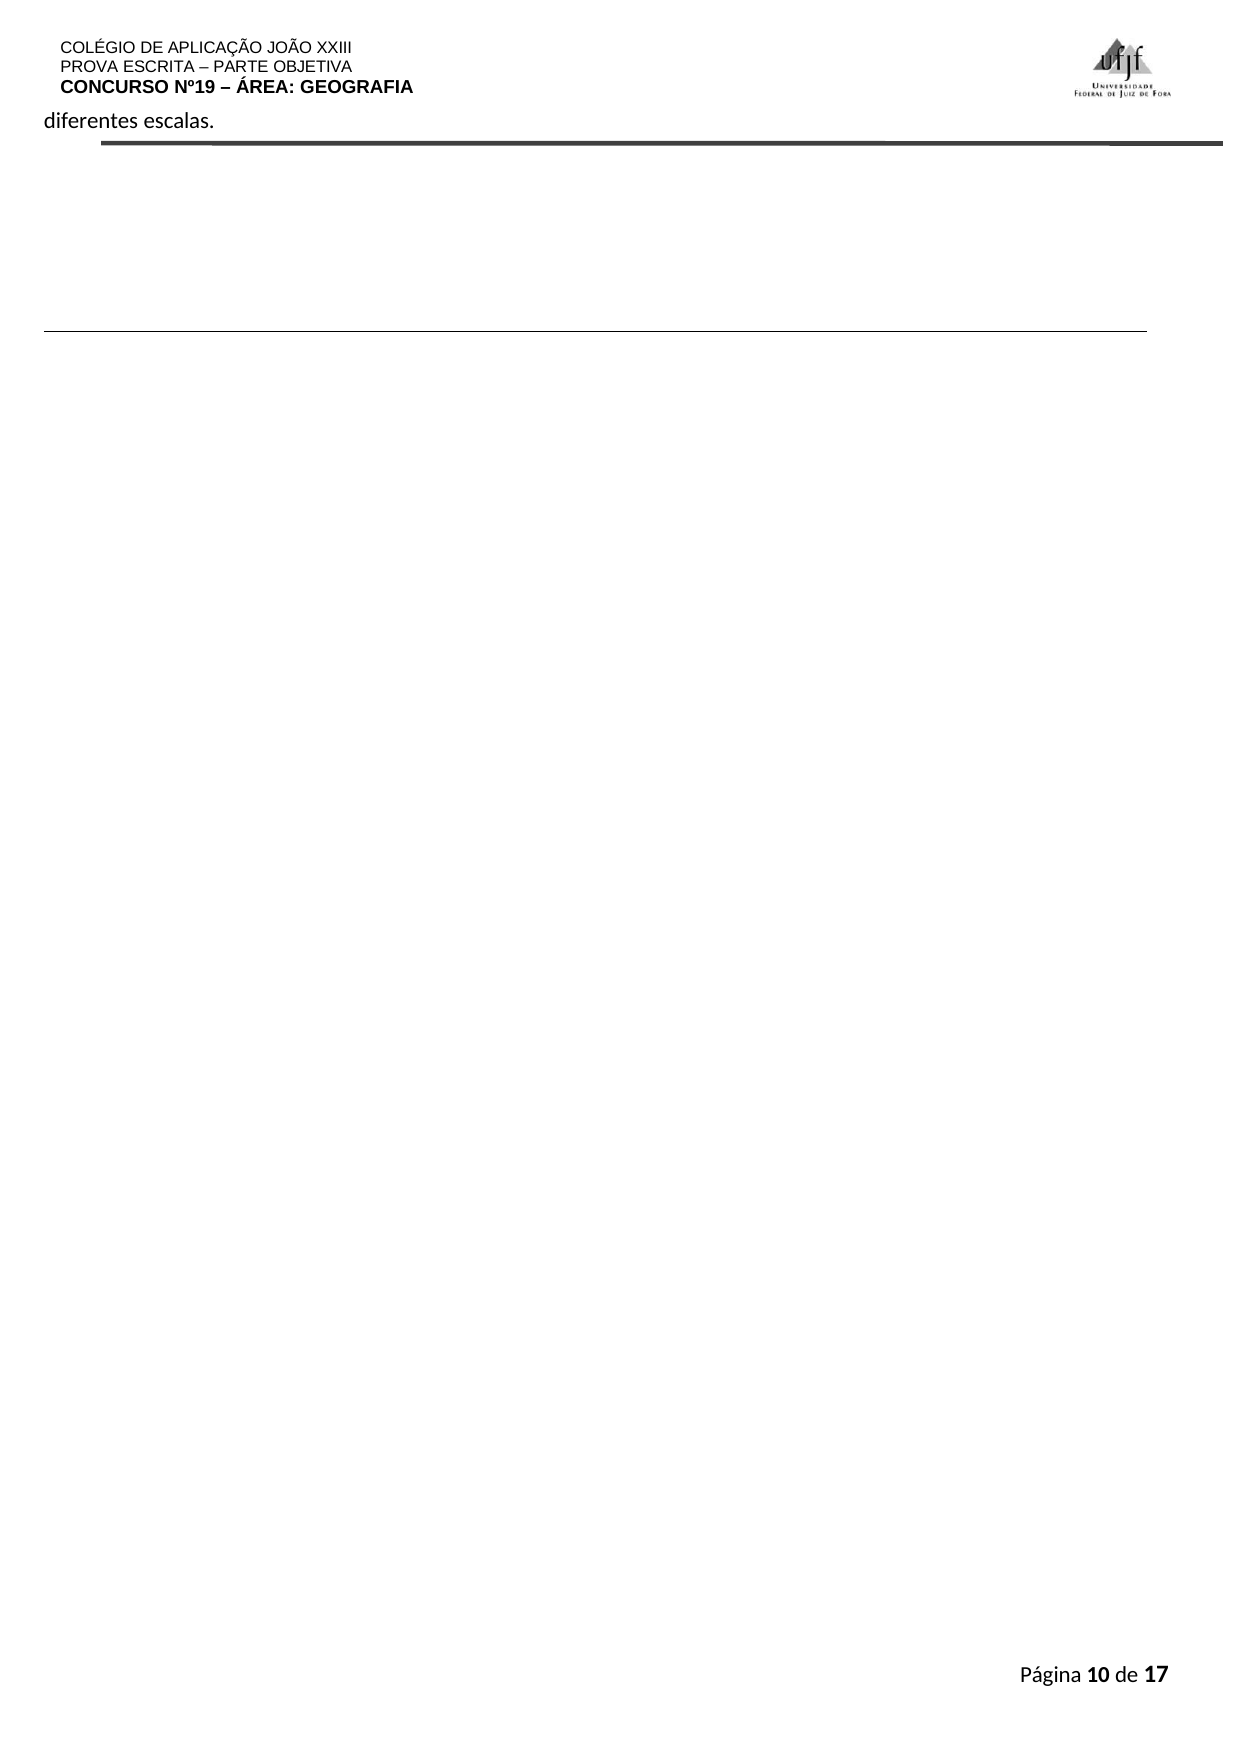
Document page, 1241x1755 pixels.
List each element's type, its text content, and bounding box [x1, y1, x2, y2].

text diferentes escalas. [44, 106, 1178, 134]
